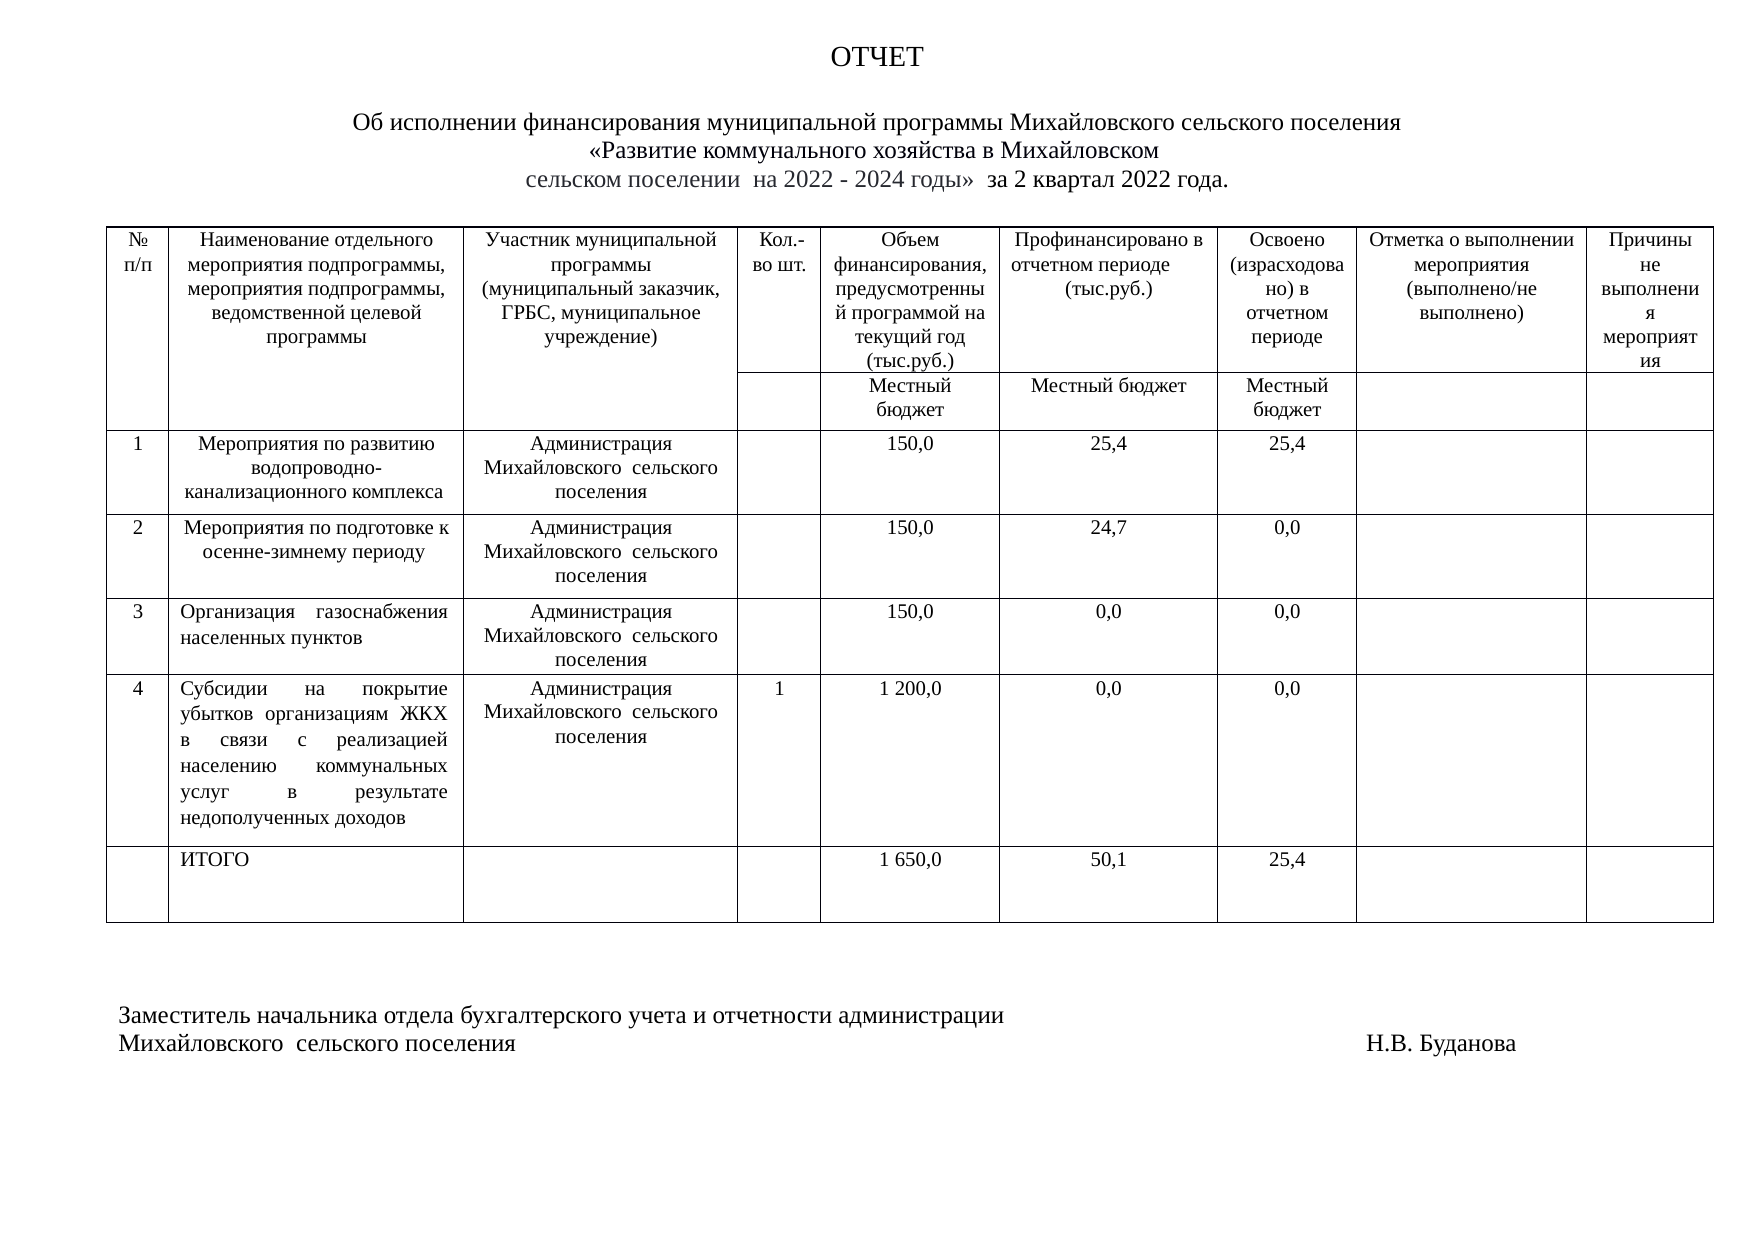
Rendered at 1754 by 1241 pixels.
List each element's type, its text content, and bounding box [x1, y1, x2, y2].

table_header Освоено (израсходовано) в отчетном периоде [1218, 228, 1356, 372]
table_cell Администрация Михайловского сельского поселения [464, 675, 737, 846]
table_cell [1587, 373, 1713, 429]
table_header Наименование отдельного мероприятия подпрограммы, мероприятия подпрограммы, ведомственной целевой программы [169, 228, 463, 429]
table_cell Мероприятия по развитию водопроводно-канализационного комплекса [169, 431, 463, 514]
table_cell 150,0 [821, 431, 999, 514]
table_cell 1 200,0 [821, 675, 999, 846]
table_cell [1357, 599, 1586, 674]
table_cell 0,0 [1000, 599, 1217, 674]
table_cell 1 [738, 675, 820, 846]
text Заместитель начальника отдела бухгалтерского учета и отчетности администрации [118, 1000, 1636, 1028]
table_header Профинансировано в отчетном периоде (тыс.руб.) [1000, 228, 1217, 372]
table_cell [1357, 847, 1586, 922]
table_cell Местный бюджет [1218, 373, 1356, 429]
table_cell 2 [107, 515, 168, 598]
table_cell 0,0 [1218, 599, 1356, 674]
table_header Кол.-во шт. [738, 228, 820, 372]
table_cell [464, 847, 737, 922]
table_cell [1357, 431, 1586, 514]
table_cell 0,0 [1218, 675, 1356, 846]
table_cell [1587, 431, 1713, 514]
table_cell 4 [107, 675, 168, 846]
table_cell 3 [107, 599, 168, 674]
table_cell [738, 515, 820, 598]
table_cell 25,4 [1000, 431, 1217, 514]
table_cell 0,0 [1218, 515, 1356, 598]
table_cell [738, 599, 820, 674]
table_cell 50,1 [1000, 847, 1217, 922]
table_cell [1587, 599, 1713, 674]
table_header Отметка о выполнении мероприятия (выполнено/не выполнено) [1357, 228, 1586, 372]
table_header Объем финансирования, предусмотренный программой на текущий год (тыс.руб.) [821, 228, 999, 372]
table_cell ИТОГО [169, 847, 463, 922]
table_cell 1 [107, 431, 168, 514]
table_cell Организация газоснабжения населенных пунктов [169, 599, 463, 674]
table_cell 150,0 [821, 515, 999, 598]
table_cell Администрация Михайловского сельского поселения [464, 515, 737, 598]
text Михайловского сельского поселения Н.В. Буданова [118, 1028, 1636, 1057]
table_cell Субсидии на покрытие убытков организациям ЖКХ в связи с реализацией населению коммунальных услуг в результате недополученных доходов [169, 675, 463, 846]
table_cell Администрация Михайловского сельского поселения [464, 431, 737, 514]
table_cell 1 650,0 [821, 847, 999, 922]
table_cell [1357, 373, 1586, 429]
table_cell [738, 847, 820, 922]
table_header Участник муниципальной программы (муниципальный заказчик, ГРБС, муниципальное учреждение) [464, 228, 737, 429]
table_header Причины не выполнения мероприятия [1587, 228, 1713, 372]
table_cell Местный бюджет [1000, 373, 1217, 429]
text Об исполнении финансирования муниципальной программы Михайловского сельского поселения «Развитие коммунального хозяйства в Михайловском [118, 107, 1636, 164]
table_cell [738, 431, 820, 514]
table_cell Местный бюджет [821, 373, 999, 429]
table_cell 25,4 [1218, 847, 1356, 922]
table_cell [1357, 515, 1586, 598]
table_cell 25,4 [1218, 431, 1356, 514]
table_cell 150,0 [821, 599, 999, 674]
table_cell 24,7 [1000, 515, 1217, 598]
text ОТЧЕТ [118, 39, 1636, 73]
table_cell 0,0 [1000, 675, 1217, 846]
table_cell [1587, 515, 1713, 598]
text сельском поселении на 2022 - 2024 годы» за 2 квартал 2022 года. [118, 164, 1636, 193]
table_cell Мероприятия по подготовке к осенне-зимнему периоду [169, 515, 463, 598]
table_cell [107, 847, 168, 922]
table_cell [1587, 675, 1713, 846]
table_cell [1357, 675, 1586, 846]
table_cell [1587, 847, 1713, 922]
table_header № п/п [107, 228, 168, 429]
table_cell [738, 373, 820, 429]
table_cell Администрация Михайловского сельского поселения [464, 599, 737, 674]
